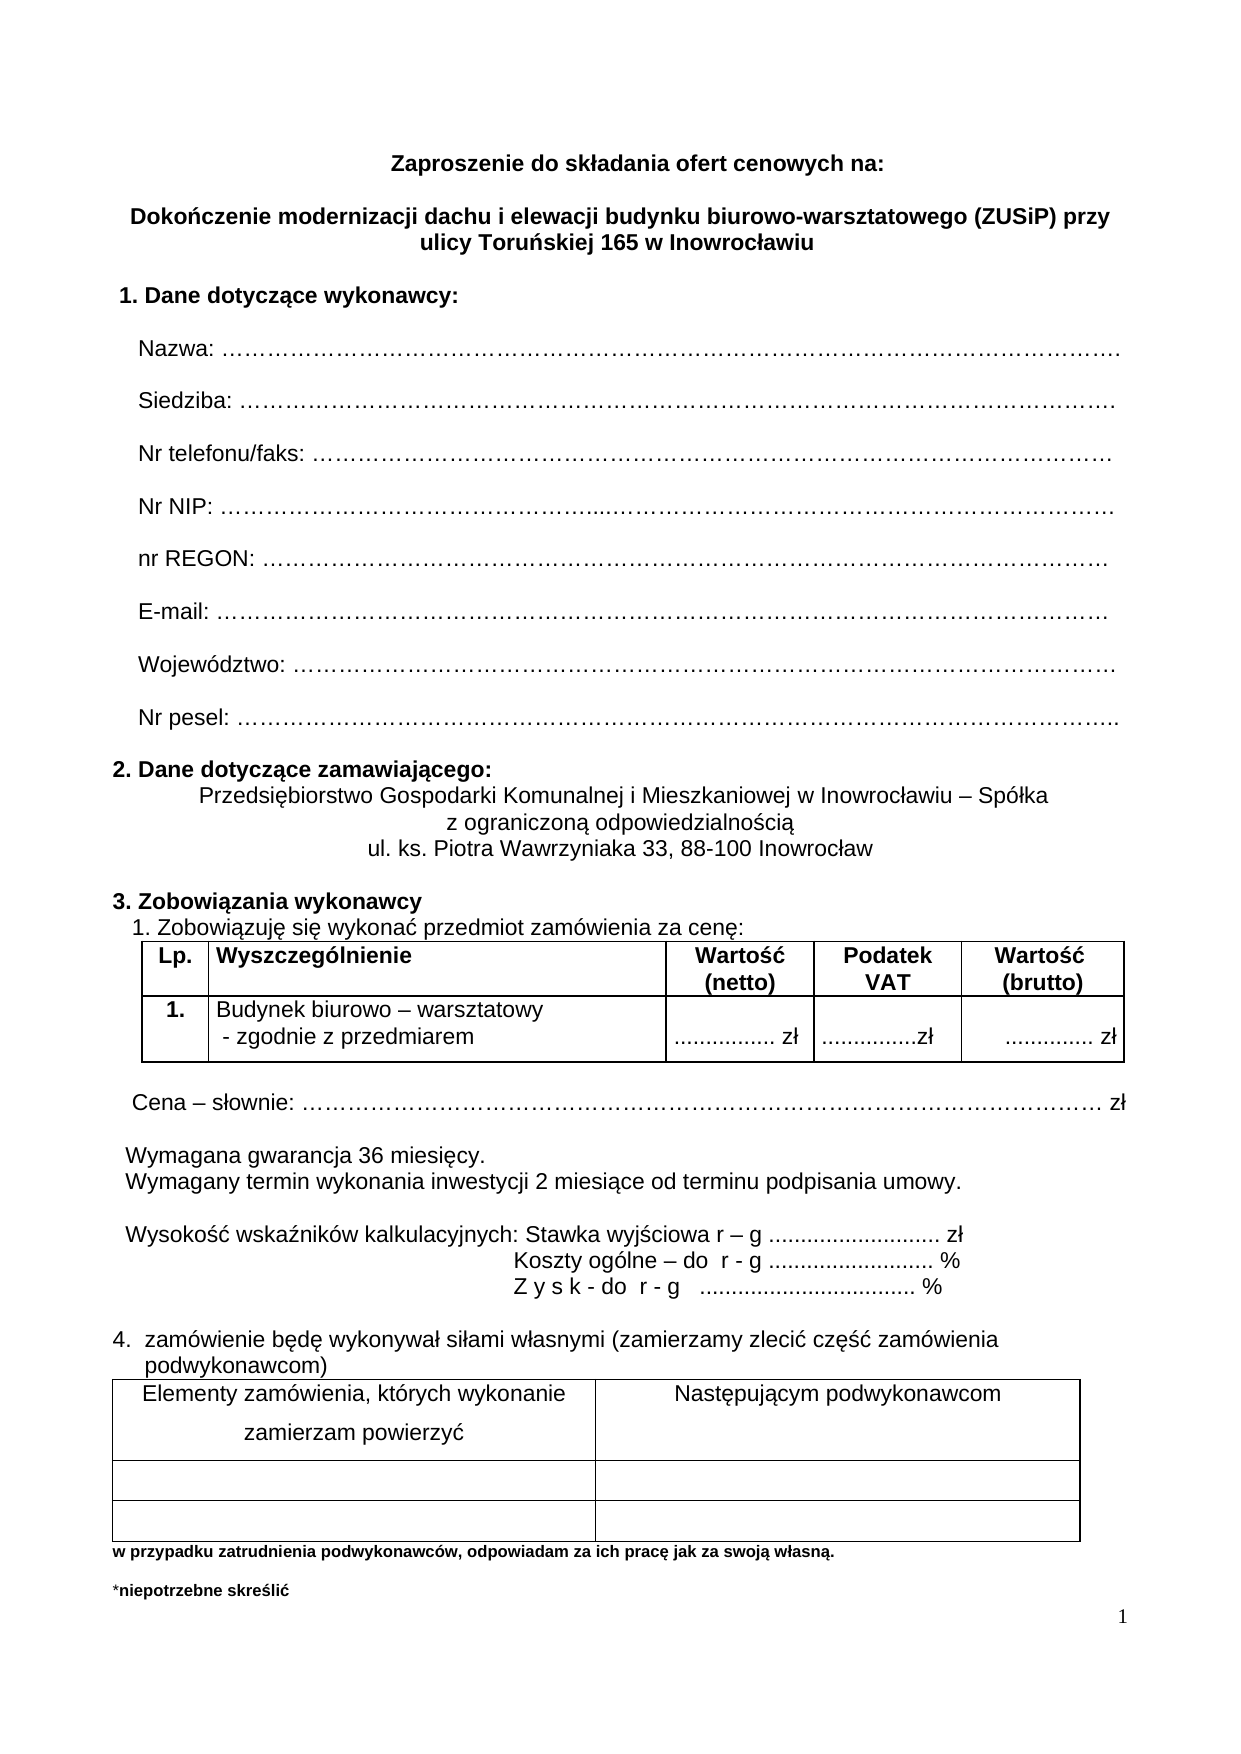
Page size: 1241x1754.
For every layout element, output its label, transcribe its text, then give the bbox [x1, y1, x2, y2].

text Wymagany termin wykonania inwestycji 2 miesiące od terminu podpisania umowy. [112, 1168, 1128, 1194]
text 3. Zobowiązania wykonawcy [112, 888, 1125, 914]
table_header Wartość (brutto) [962, 942, 1123, 995]
table_cell [596, 1461, 1079, 1500]
table_cell .............. zł [962, 997, 1123, 1061]
text nr REGON: ………………………………………………………………………………………………… [112, 545, 1125, 572]
text Wysokość wskaźników kalkulacyjnych: Stawka wyjściowa r – g ........................... zł [112, 1221, 1128, 1247]
text 1. Zobowiązuję się wykonać przedmiot zamówienia za cenę: [112, 914, 1125, 941]
text Z y s k - do r - g .................................. % [112, 1273, 1128, 1300]
table_header Następującym podwykonawcom [596, 1380, 1079, 1460]
table_header Lp. [143, 942, 208, 995]
text *niepotrzebne skreślić [112, 1580, 1128, 1599]
table_cell ...............zł [815, 997, 961, 1061]
table_cell [113, 1461, 595, 1500]
text Siedziba: ……………………………………………………………………………………………………. [112, 387, 1125, 413]
table_cell [596, 1501, 1079, 1541]
text 4. zamówienie będę wykonywał siłami własnymi (zamierzamy zlecić część zamówienia [112, 1326, 1128, 1352]
subtitle 2. Dane dotyczące zamawiającego: [112, 756, 1128, 782]
table_cell [113, 1501, 595, 1541]
text Województwo: ……………………………………………………………………………………………… [112, 651, 1125, 677]
text podwykonawcom) [112, 1352, 1128, 1379]
text Nr NIP: …………………………………………....………………………………………………………… [112, 493, 1125, 519]
text Nazwa: ………………………………………………………………………………………………………. [112, 334, 1125, 361]
table_cell Budynek biurowo – warsztatowy - zgodnie z przedmiarem [209, 997, 665, 1061]
text Nr pesel: …………………………………………………………………………………………………….. [112, 703, 1125, 730]
text Przedsiębiorstwo Gospodarki Komunalnej i Mieszkaniowej w Inowrocławiu – Spółka [112, 782, 1128, 809]
text w przypadku zatrudnienia podwykonawców, odpowiadam za ich pracę jak za swoją własną. [112, 1542, 1128, 1561]
table_header Wartość (netto) [667, 942, 813, 995]
text z ograniczoną odpowiedzialnością [112, 809, 1128, 835]
text Koszty ogólne – do r - g .......................... % [112, 1247, 1128, 1273]
text Nr telefonu/faks: …………………………………………………………………………………………… [112, 440, 1125, 466]
table_cell ................ zł [667, 997, 813, 1061]
table_header Podatek VAT [815, 942, 961, 995]
table_header Wyszczególnienie [209, 942, 665, 995]
text Zaproszenie do składania ofert cenowych na: [150, 150, 1125, 176]
text Wymagana gwarancja 36 miesięcy. [112, 1142, 1128, 1168]
text Cena – słownie: …………………………………………………………………………………………… zł [112, 1089, 1128, 1115]
text 1. Dane dotyczące wykonawcy: [112, 282, 1125, 308]
table_header Elementy zamówienia, których wykonanie zamierzam powierzyć [113, 1380, 595, 1460]
table_cell 1. [143, 997, 208, 1061]
text Dokończenie modernizacji dachu i elewacji budynku biurowo-warsztatowego (ZUSiP) przy ulicy Toruńskiej 165 w Inowrocławiu [112, 203, 1128, 255]
text ul. ks. Piotra Wawrzyniaka 33, 88-100 Inowrocław [112, 835, 1128, 862]
text E-mail: ……………………………………………………………………………………………………… [112, 598, 1125, 624]
